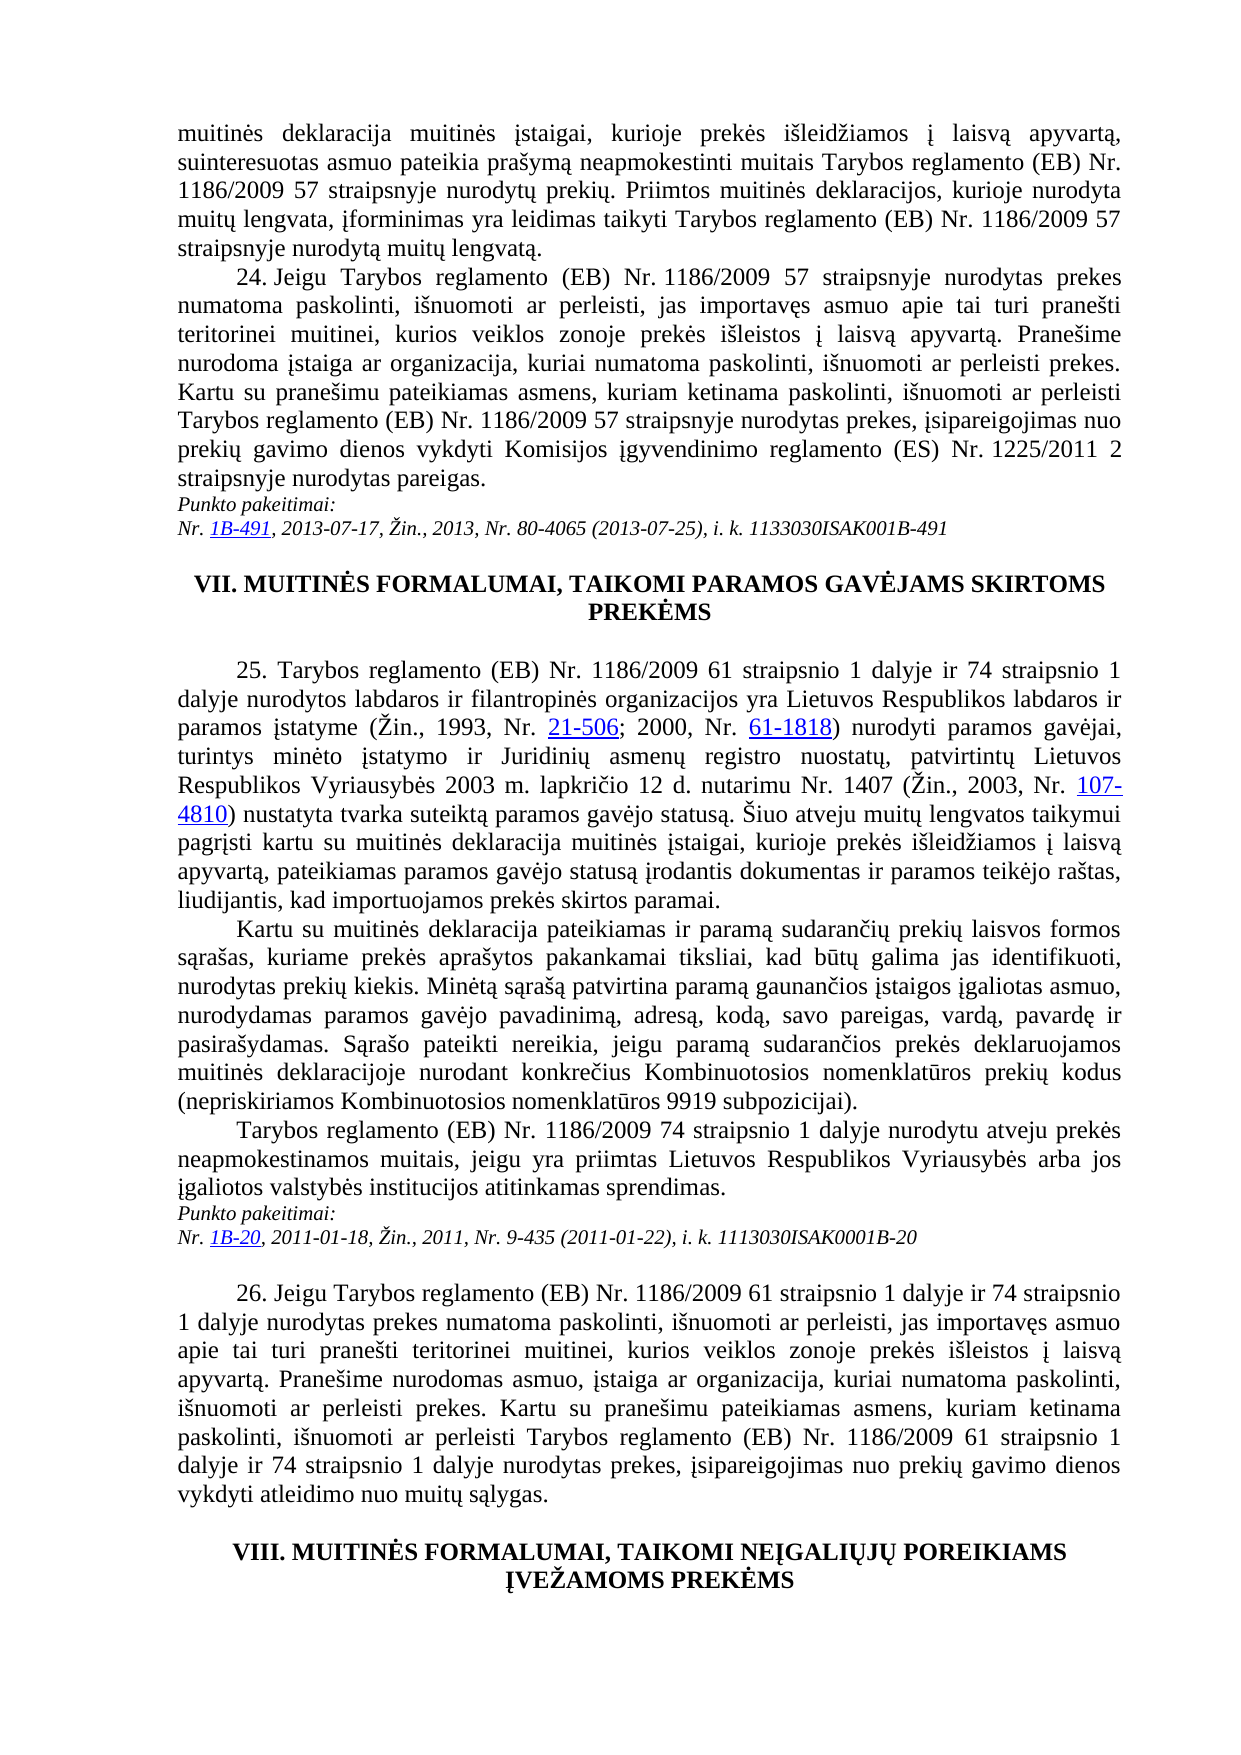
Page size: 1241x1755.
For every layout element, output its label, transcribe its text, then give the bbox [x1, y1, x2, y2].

text Punkto pakeitimai: [177, 1201, 1122, 1225]
text 26. Jeigu Tarybos reglamento (EB) Nr. 1186/2009 61 straipsnio 1 dalyje ir 74 straipsnio 1 dalyje nurodytas prekes numatoma paskolinti, išnuomoti ar perleisti, jas importavęs asmuo apie tai turi pranešti teritorinei muitinei, kurios veiklos zonoje prekės išleistos į laisvą apyvartą. Pranešime nurodomas asmuo, įstaiga ar organizacija, kuriai numatoma paskolinti, išnuomoti ar perleisti prekes. Kartu su pranešimu pateikiamas asmens, kuriam ketinama paskolinti, išnuomoti ar perleisti Tarybos reglamento (EB) Nr. 1186/2009 61 straipsnio 1 dalyje ir 74 straipsnio 1 dalyje nurodytas prekes, įsipareigojimas nuo prekių gavimo dienos vykdyti atleidimo nuo muitų sąlygas. [177, 1278, 1122, 1508]
text Nr. 1B-20, 2011-01-18, Žin., 2011, Nr. 9-435 (2011-01-22), i. k. 1113030ISAK0001B-20 [177, 1225, 1122, 1249]
text Punkto pakeitimai: [177, 492, 1122, 516]
text VIII. MUITINĖS FORMALUMAI, TAIKOMI NEĮGALIŲJŲ POREIKIAMS ĮVEŽAMOMS PREKĖMS [177, 1537, 1122, 1594]
text Nr. 1B-491, 2013-07-17, Žin., 2013, Nr. 80-4065 (2013-07-25), i. k. 1133030ISAK001B-491 [177, 516, 1122, 540]
text VII. MUITINĖS FORMALUMAI, TAIKOMI PARAMOS GAVĖJAMS SKIRTOMS PREKĖMS [177, 569, 1122, 626]
text 24. Jeigu Tarybos reglamento (EB) Nr. 1186/2009 57 straipsnyje nurodytas prekes numatoma paskolinti, išnuomoti ar perleisti, jas importavęs asmuo apie tai turi pranešti teritorinei muitinei, kurios veiklos zonoje prekės išleistos į laisvą apyvartą. Pranešime nurodoma įstaiga ar organizacija, kuriai numatoma paskolinti, išnuomoti ar perleisti prekes. Kartu su pranešimu pateikiamas asmens, kuriam ketinama paskolinti, išnuomoti ar perleisti Tarybos reglamento (EB) Nr. 1186/2009 57 straipsnyje nurodytas prekes, įsipareigojimas nuo prekių gavimo dienos vykdyti Komisijos įgyvendinimo reglamento (ES) Nr. 1225/2011 2 straipsnyje nurodytas pareigas. [177, 262, 1122, 492]
text Tarybos reglamento (EB) Nr. 1186/2009 74 straipsnio 1 dalyje nurodytu atveju prekės neapmokestinamos muitais, jeigu yra priimtas Lietuvos Respublikos Vyriausybės arba jos įgaliotos valstybės institucijos atitinkamas sprendimas. [177, 1115, 1122, 1201]
text Kartu su muitinės deklaracija pateikiamas ir paramą sudarančių prekių laisvos formos sąrašas, kuriame prekės aprašytos pakankamai tiksliai, kad būtų galima jas identifikuoti, nurodytas prekių kiekis. Minėtą sąrašą patvirtina paramą gaunančios įstaigos įgaliotas asmuo, nurodydamas paramos gavėjo pavadinimą, adresą, kodą, savo pareigas, vardą, pavardę ir pasirašydamas. Sąrašo pateikti nereikia, jeigu paramą sudarančios prekės deklaruojamos muitinės deklaracijoje nurodant konkrečius Kombinuotosios nomenklatūros prekių kodus (nepriskiriamos Kombinuotosios nomenklatūros 9919 subpozicijai). [177, 914, 1122, 1115]
text 25. Tarybos reglamento (EB) Nr. 1186/2009 61 straipsnio 1 dalyje ir 74 straipsnio 1 dalyje nurodytos labdaros ir filantropinės organizacijos yra Lietuvos Respublikos labdaros ir paramos įstatyme (Žin., 1993, Nr. 21-506; 2000, Nr. 61-1818) nurodyti paramos gavėjai, turintys minėto įstatymo ir Juridinių asmenų registro nuostatų, patvirtintų Lietuvos Respublikos Vyriausybės 2003 m. lapkričio 12 d. nutarimu Nr. 1407 (Žin., 2003, Nr. 107-4810) nustatyta tvarka suteiktą paramos gavėjo statusą. Šiuo atveju muitų lengvatos taikymui pagrįsti kartu su muitinės deklaracija muitinės įstaigai, kurioje prekės išleidžiamos į laisvą apyvartą, pateikiamas paramos gavėjo statusą įrodantis dokumentas ir paramos teikėjo raštas, liudijantis, kad importuojamos prekės skirtos paramai. [177, 655, 1122, 914]
text muitinės deklaracija muitinės įstaigai, kurioje prekės išleidžiamos į laisvą apyvartą, suinteresuotas asmuo pateikia prašymą neapmokestinti muitais Tarybos reglamento (EB) Nr. 1186/2009 57 straipsnyje nurodytų prekių. Priimtos muitinės deklaracijos, kurioje nurodyta muitų lengvata, įforminimas yra leidimas taikyti Tarybos reglamento (EB) Nr. 1186/2009 57 straipsnyje nurodytą muitų lengvatą. [177, 118, 1122, 262]
